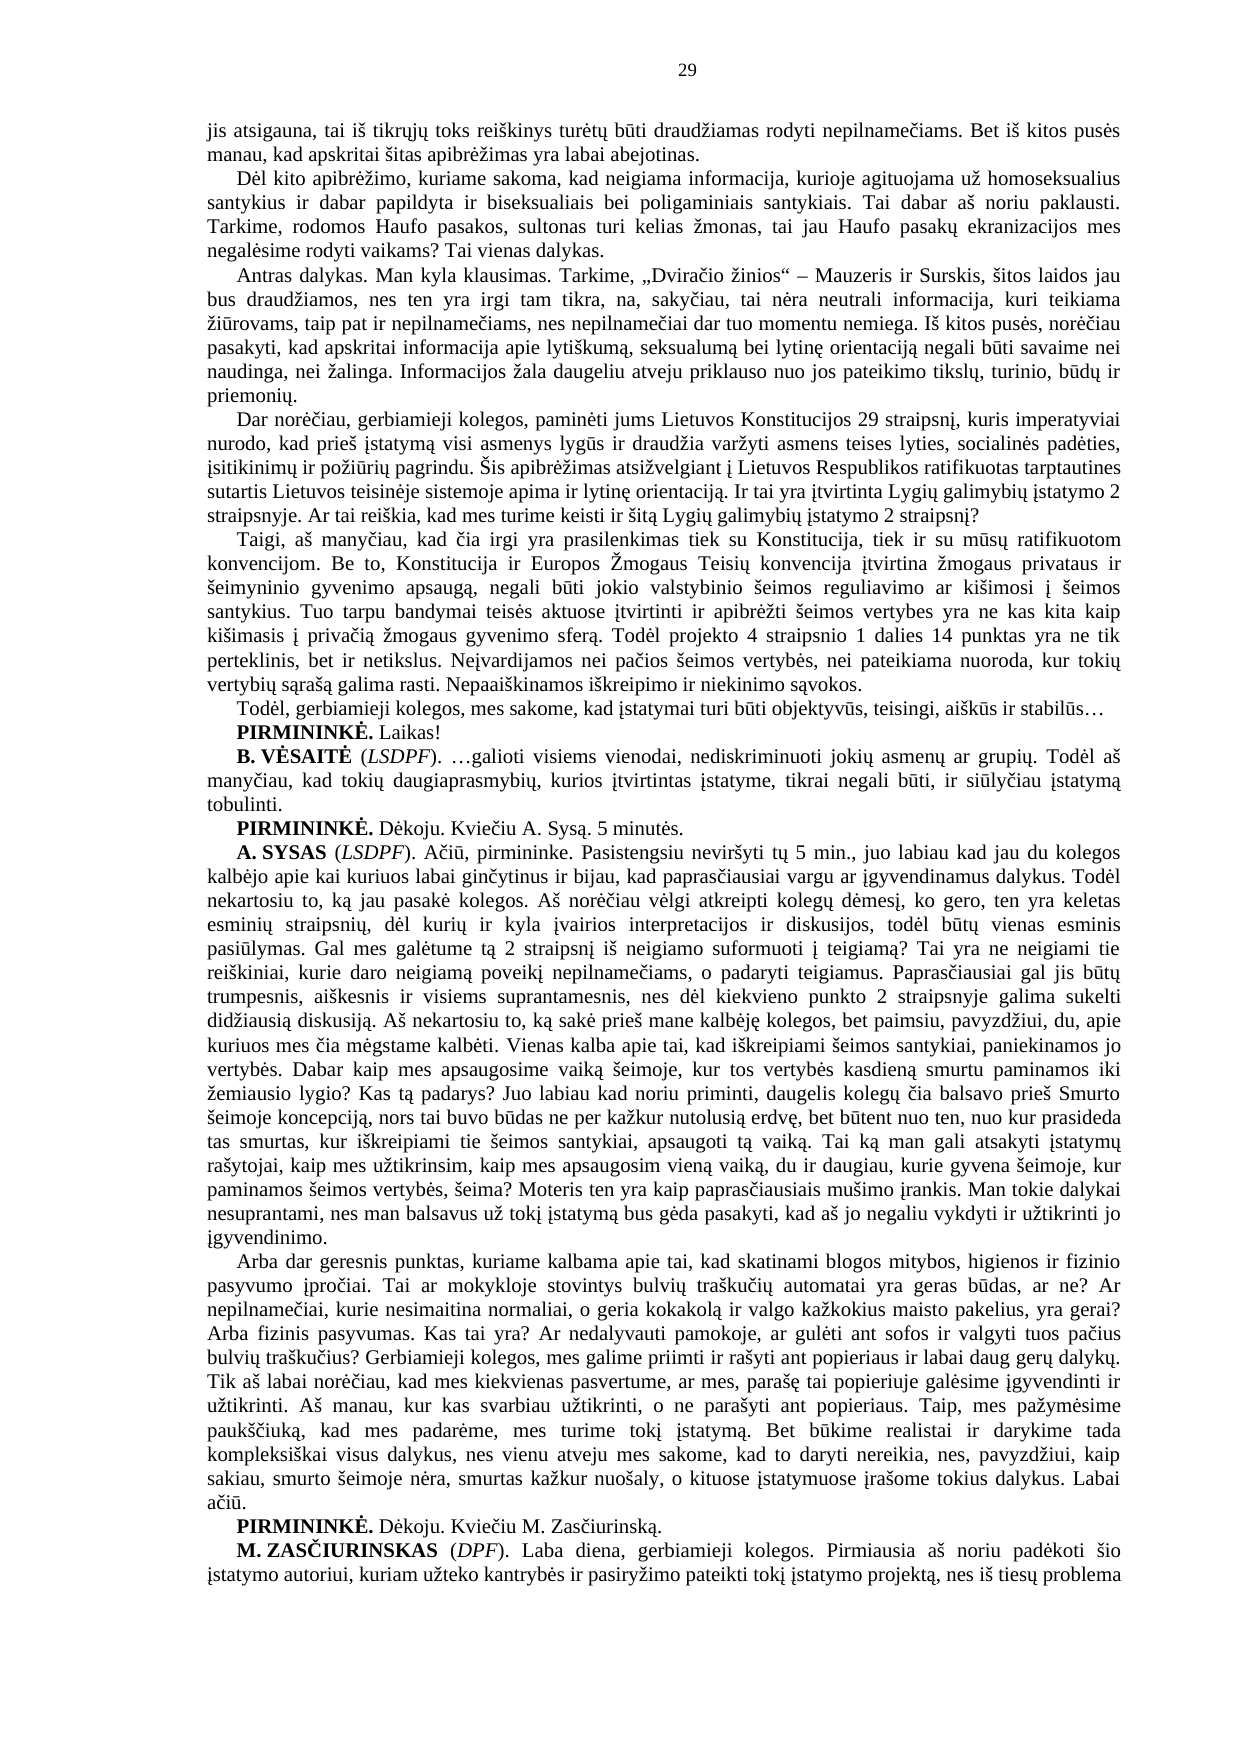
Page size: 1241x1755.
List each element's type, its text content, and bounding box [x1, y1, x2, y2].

text A. SYSAS (LSDPF). Ačiū, pirmininke. Pasistengsiu neviršyti tų 5 min., juo labiau kad jau du kolegos kalbėjo apie kai kuriuos labai ginčytinus ir bijau, kad paprasčiausiai vargu ar įgyvendinamus dalykus. Todėl nekartosiu to, ką jau pasakė kolegos. Aš norėčiau vėlgi atkreipti kolegų dėmesį, ko gero, ten yra keletas esminių straipsnių, dėl kurių ir kyla įvairios interpretacijos ir diskusijos, todėl būtų vienas esminis pasiūlymas. Gal mes galėtume tą 2 straipsnį iš neigiamo suformuoti į teigiamą? Tai yra ne neigiami tie reiškiniai, kurie daro neigiamą poveikį nepilnamečiams, o padaryti teigiamus. Paprasčiausiai gal jis būtų trumpesnis, aiškesnis ir visiems suprantamesnis, nes dėl kiekvieno punkto 2 straipsnyje galima sukelti didžiausią diskusiją. Aš nekartosiu to, ką sakė prieš mane kalbėję kolegos, bet paimsiu, pavyzdžiui, du, apie kuriuos mes čia mėgstame kalbėti. vienas kalba apie tai, kad iškreipiami šeimos santykiai, paniekinamos jo vertybės. Dabar kaip mes apsaugosime vaiką šeimoje, kur tos vertybės kasdieną smurtu paminamos iki žemiausio lygio? Kas tą padarys? Juo labiau kad noriu priminti, daugelis kolegų čia balsavo prieš Smurto šeimoje koncepciją, nors tai buvo būdas ne per kažkur nutolusią erdvę, bet būtent nuo ten, nuo kur prasideda tas smurtas, kur iškreipiami tie šeimos santykiai, apsaugoti tą vaiką. Tai ką man gali atsakyti įstatymų rašytojai, kaip mes užtikrinsim, kaip mes apsaugosim vieną vaiką, du ir daugiau, kurie gyvena šeimoje, kur paminamos šeimos vertybės, šeima? Moteris ten yra kaip paprasčiausiais mušimo įrankis. Man tokie dalykai nesuprantami, nes man balsavus už tokį įstatymą bus gėda pasakyti, kad aš jo negaliu vykdyti ir užtikrinti jo įgyvendinimo. [207, 840, 1122, 1249]
text PIRMININKĖ. Dėkoju. Kviečiu A. Sysą. 5 minutės. [207, 816, 1122, 840]
text M. ZASČIURINSKAS (DPF). Laba diena, gerbiamieji kolegos. Pirmiausia aš noriu padėkoti šio įstatymo autoriui, kuriam užteko kantrybės ir pasiryžimo pateikti tokį įstatymo projektą, nes iš tiesų problema [207, 1538, 1122, 1586]
text B. VĖSAITĖ (LSDPF). …galioti visiems vienodai, nediskriminuoti jokių asmenų ar grupių. Todėl aš manyčiau, kad tokių daugiaprasmybių, kurios įtvirtintas įstatyme, tikrai negali būti, ir siūlyčiau įstatymą tobulinti. [207, 744, 1122, 816]
text Arba dar geresnis punktas, kuriame kalbama apie tai, kad skatinami blogos mitybos, higienos ir fizinio pasyvumo įpročiai. Tai ar mokykloje stovintys bulvių traškučių automatai yra geras būdas, ar ne? Ar nepilnamečiai, kurie nesimaitina normaliai, o geria kokakolą ir valgo kažkokius maisto pakelius, yra gerai? Arba fizinis pasyvumas. Kas tai yra? Ar nedalyvauti pamokoje, ar gulėti ant sofos ir valgyti tuos pačius bulvių traškučius? Gerbiamieji kolegos, mes galime priimti ir rašyti ant popieriaus ir labai daug gerų dalykų. Tik aš labai norėčiau, kad mes kiekvienas pasvertume, ar mes, parašę tai popieriuje galėsime įgyvendinti ir užtikrinti. Aš manau, kur kas svarbiau užtikrinti, o ne parašyti ant popieriaus. Taip, mes pažymėsime paukščiuką, kad mes padarėme, mes turime tokį įstatymą. Bet būkime realistai ir darykime tada kompleksiškai visus dalykus, nes vienu atveju mes sakome, kad to daryti nereikia, nes, pavyzdžiui, kaip sakiau, smurto šeimoje nėra, smurtas kažkur nuošaly, o kituose įstatymuose įrašome tokius dalykus. Labai ačiū. [207, 1249, 1122, 1514]
text Dėl kito apibrėžimo, kuriame sakoma, kad neigiama informacija, kurioje agituojama už homoseksualius santykius ir dabar papildyta ir biseksualiais bei poligaminiais santykiais. Tai dabar aš noriu paklausti. Tarkime, rodomos Haufo pasakos, sultonas turi kelias žmonas, tai jau Haufo pasakų ekranizacijos mes negalėsime rodyti vaikams? Tai vienas dalykas. [207, 166, 1122, 262]
text jis atsigauna, tai iš tikrųjų toks reiškinys turėtų būti draudžiamas rodyti nepilnamečiams. Bet iš kitos pusės manau, kad apskritai šitas apibrėžimas yra labai abejotinas. [207, 118, 1122, 166]
text Taigi, aš manyčiau, kad čia irgi yra prasilenkimas tiek su Konstitucija, tiek ir su mūsų ratifikuotom konvencijom. Be to, Konstitucija ir Europos Žmogaus Teisių konvencija įtvirtina žmogaus privataus ir šeimyninio gyvenimo apsaugą, negali būti jokio valstybinio šeimos reguliavimo ar kišimosi į šeimos santykius. Tuo tarpu bandymai teisės aktuose įtvirtinti ir apibrėžti šeimos vertybes yra ne kas kita kaip kišimasis į privačią žmogaus gyvenimo sferą. Todėl projekto 4 straipsnio 1 dalies 14 punktas yra ne tik perteklinis, bet ir netikslus. Neįvardijamos nei pačios šeimos vertybės, nei pateikiama nuoroda, kur tokių vertybių sąrašą galima rasti. Nepaaiškinamos iškreipimo ir niekinimo sąvokos. [207, 527, 1122, 696]
text PIRMININKĖ. Dėkoju. Kviečiu M. Zasčiurinską. [207, 1514, 1122, 1538]
text Antras dalykas. Man kyla klausimas. Tarkime, „Dviračio žinios“ – Mauzeris ir Surskis, šitos laidos jau bus draudžiamos, nes ten yra irgi tam tikra, na, sakyčiau, tai nėra neutrali informacija, kuri teikiama žiūrovams, taip pat ir nepilnamečiams, nes nepilnamečiai dar tuo momentu nemiega. Iš kitos pusės, norėčiau pasakyti, kad apskritai informacija apie lytiškumą, seksualumą bei lytinę orientaciją negali būti savaime nei naudinga, nei žalinga. Informacijos žala daugeliu atveju priklauso nuo jos pateikimo tikslų, turinio, būdų ir priemonių. [207, 262, 1122, 407]
text Todėl, gerbiamieji kolegos, mes sakome, kad įstatymai turi būti objektyvūs, teisingi, aiškūs ir stabilūs… [207, 696, 1122, 720]
text PIRMININKĖ. Laikas! [207, 720, 1122, 744]
text Dar norėčiau, gerbiamieji kolegos, paminėti jums Lietuvos Konstitucijos 29 straipsnį, kuris imperatyviai nurodo, kad prieš įstatymą visi asmenys lygūs ir draudžia varžyti asmens teises lyties, socialinės padėties, įsitikinimų ir požiūrių pagrindu. Šis apibrėžimas atsižvelgiant į Lietuvos Respublikos ratifikuotas tarptautines sutartis Lietuvos teisinėje sistemoje apima ir lytinę orientaciją. Ir tai yra įtvirtinta Lygių galimybių įstatymo 2 straipsnyje. Ar tai reiškia, kad mes turime keisti ir šitą Lygių galimybių įstatymo 2 straipsnį? [207, 407, 1122, 527]
